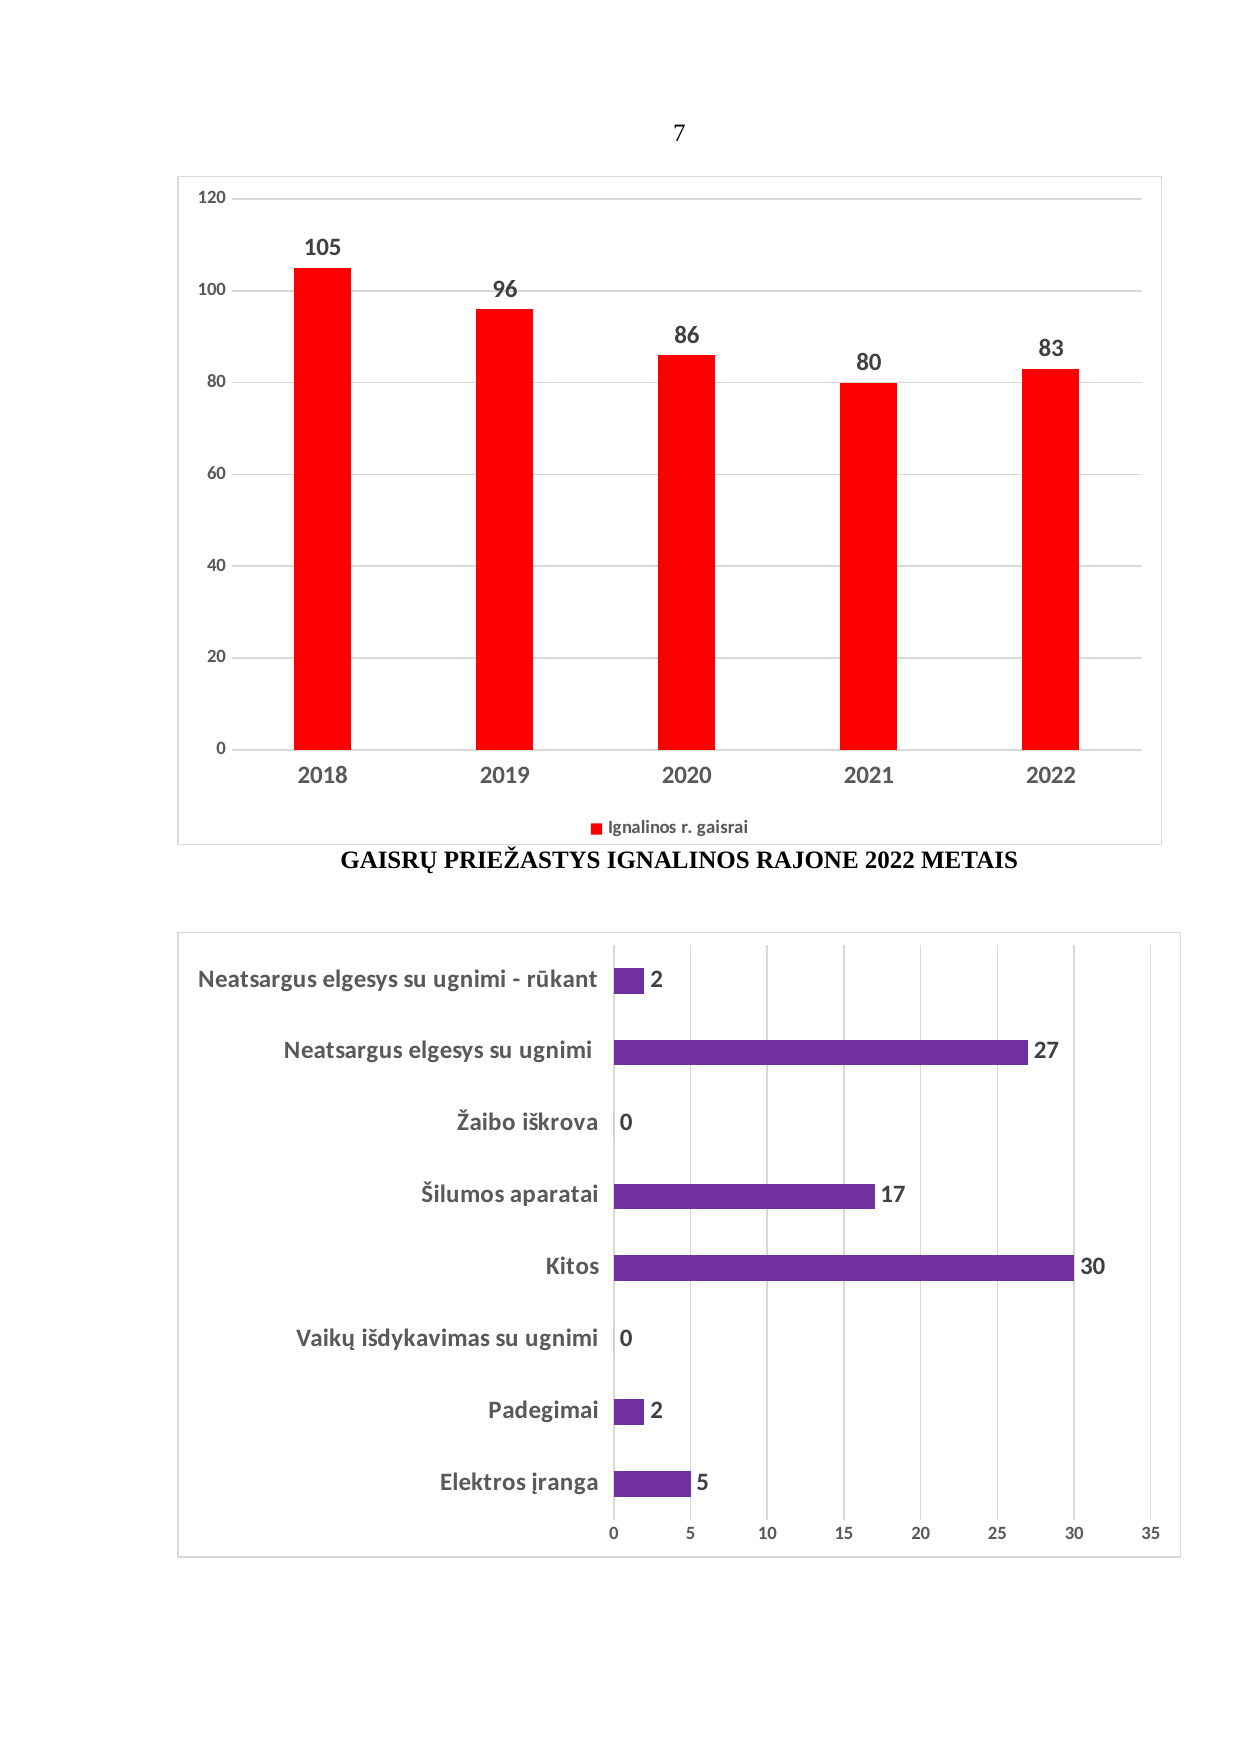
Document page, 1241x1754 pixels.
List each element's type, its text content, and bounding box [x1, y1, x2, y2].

text GAISRŲ PRIEŽASTYS IGNALINOS RAJONE 2022 METAIS [177, 845, 1181, 874]
